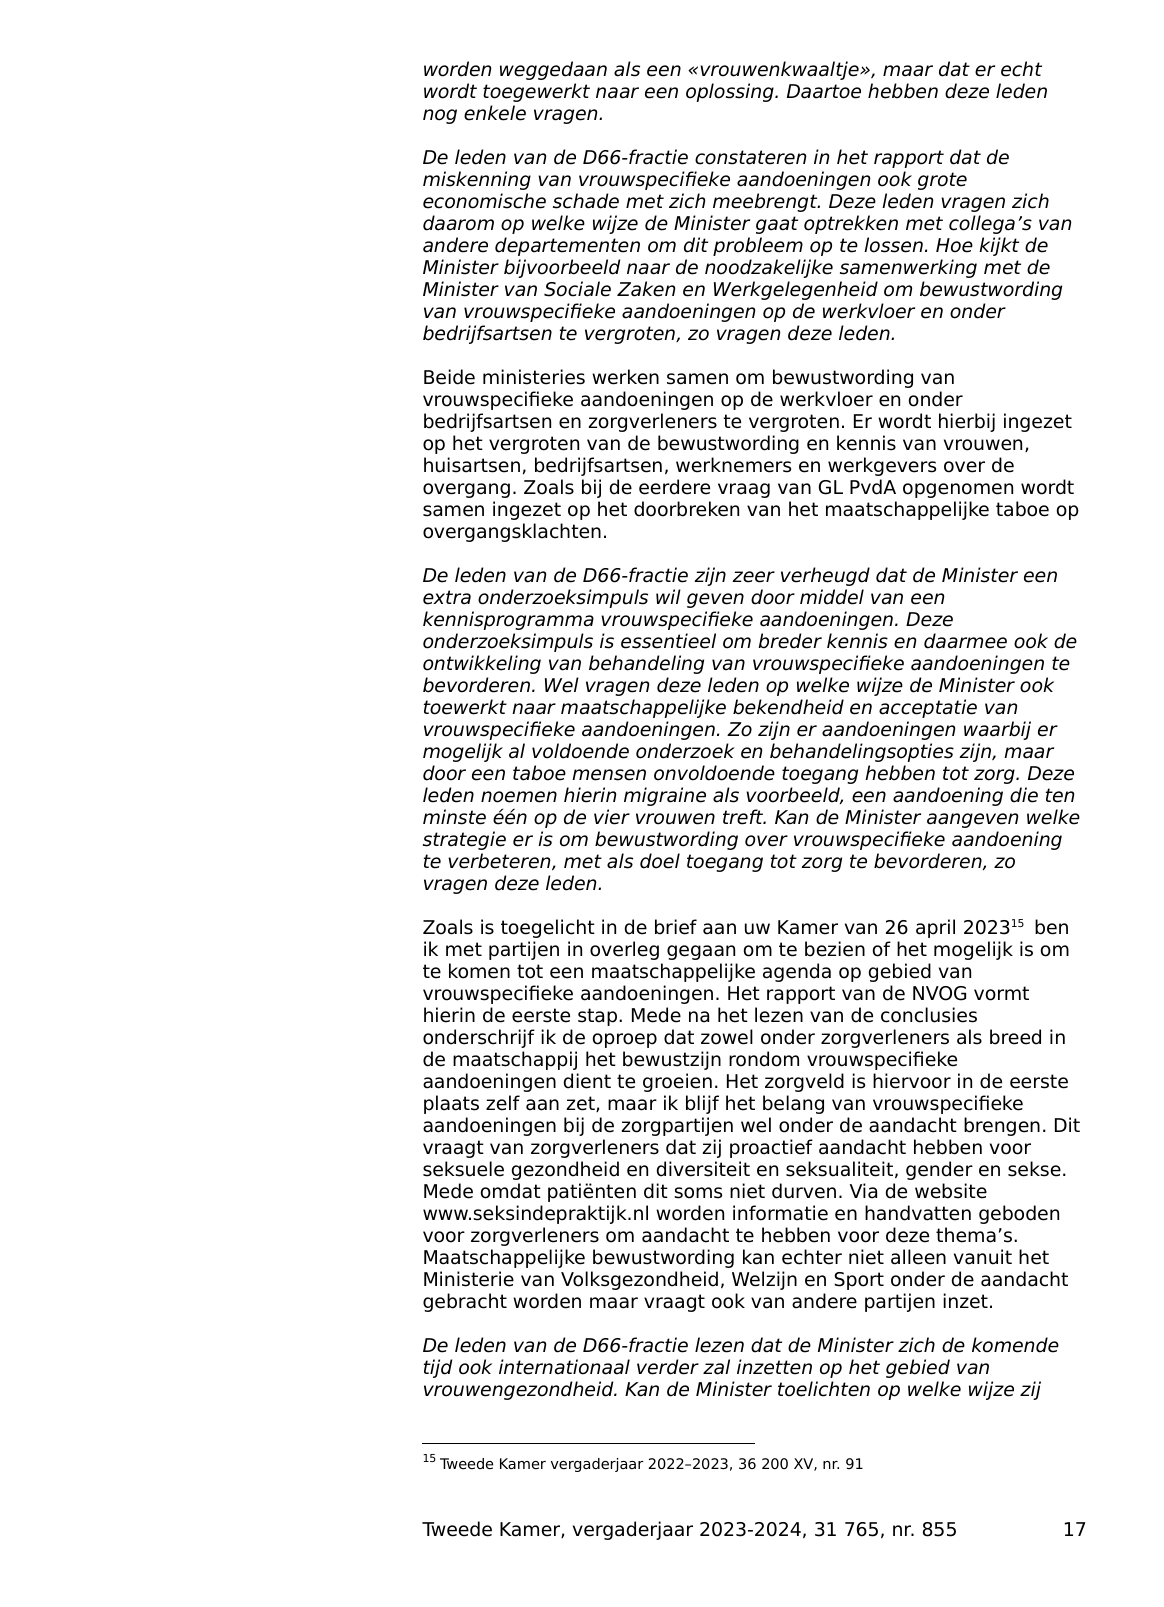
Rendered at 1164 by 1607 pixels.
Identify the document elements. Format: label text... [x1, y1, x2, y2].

text worden weggedaan als een «vrouwenkwaaltje», maar dat er echt wordt toegewerkt naar een oplossing. Daartoe hebben deze leden nog enkele vragen. [422, 59, 1087, 125]
text Tweede Kamer vergaderjaar 2022–2023, 36 200 XV, nr. 91 [422, 1452, 1087, 1474]
text De leden van de D66-fractie lezen dat de Minister zich de komende tijd ook internationaal verder zal inzetten op het gebied van vrouwengezondheid. Kan de Minister toelichten op welke wijze zij [422, 1335, 1087, 1401]
text Beide ministeries werken samen om bewustwording van vrouwspecifieke aandoeningen op de werkvloer en onder bedrijfsartsen en zorgverleners te vergroten. Er wordt hierbij ingezet op het vergroten van de bewustwording en kennis van vrouwen, huisartsen, bedrijfsartsen, werknemers en werkgevers over de overgang. Zoals bij de eerdere vraag van GL PvdA opgenomen wordt samen ingezet op het doorbreken van het maatschappelijke taboe op overgangsklachten. [422, 367, 1087, 543]
text Zoals is toegelicht in de brief aan uw Kamer van 26 april 2023 ben ik met partijen in overleg gegaan om te bezien of het mogelijk is om te komen tot een maatschappelijke agenda op gebied van vrouwspecifieke aandoeningen. Het rapport van de NVOG vormt hierin de eerste stap. Mede na het lezen van de conclusies onderschrijf ik de oproep dat zowel onder zorgverleners als breed in de maatschappij het bewustzijn rondom vrouwspecifieke aandoeningen dient te groeien. Het zorgveld is hiervoor in de eerste plaats zelf aan zet, maar ik blijf het belang van vrouwspecifieke aandoeningen bij de zorgpartijen wel onder de aandacht brengen. Dit vraagt van zorgverleners dat zij proactief aandacht hebben voor seksuele gezondheid en diversiteit en seksualiteit, gender en sekse. Mede omdat patiënten dit soms niet durven. Via de website www.seksindepraktijk.nl worden informatie en handvatten geboden voor zorgverleners om aandacht te hebben voor deze thema’s. Maatschappelijke bewustwording kan echter niet alleen vanuit het Ministerie van Volksgezondheid, Welzijn en Sport onder de aandacht gebracht worden maar vraagt ook van andere partijen inzet. [422, 917, 1087, 1313]
text De leden van de D66-fractie constateren in het rapport dat de miskenning van vrouwspecifieke aandoeningen ook grote economische schade met zich meebrengt. Deze leden vragen zich daarom op welke wijze de Minister gaat optrekken met collega’s van andere departementen om dit probleem op te lossen. Hoe kijkt de Minister bijvoorbeeld naar de noodzakelijke samenwerking met de Minister van Sociale Zaken en Werkgelegenheid om bewustwording van vrouwspecifieke aandoeningen op de werkvloer en onder bedrijfsartsen te vergroten, zo vragen deze leden. [422, 147, 1087, 345]
text De leden van de D66-fractie zijn zeer verheugd dat de Minister een extra onderzoeksimpuls wil geven door middel van een kennisprogramma vrouwspecifieke aandoeningen. Deze onderzoeksimpuls is essentieel om breder kennis en daarmee ook de ontwikkeling van behandeling van vrouwspecifieke aandoeningen te bevorderen. Wel vragen deze leden op welke wijze de Minister ook toewerkt naar maatschappelijke bekendheid en acceptatie van vrouwspecifieke aandoeningen. Zo zijn er aandoeningen waarbij er mogelijk al voldoende onderzoek en behandelingsopties zijn, maar door een taboe mensen onvoldoende toegang hebben tot zorg. Deze leden noemen hierin migraine als voorbeeld, een aandoening die ten minste één op de vier vrouwen treft. Kan de Minister aangeven welke strategie er is om bewustwording over vrouwspecifieke aandoening te verbeteren, met als doel toegang tot zorg te bevorderen, zo vragen deze leden. [422, 565, 1087, 895]
